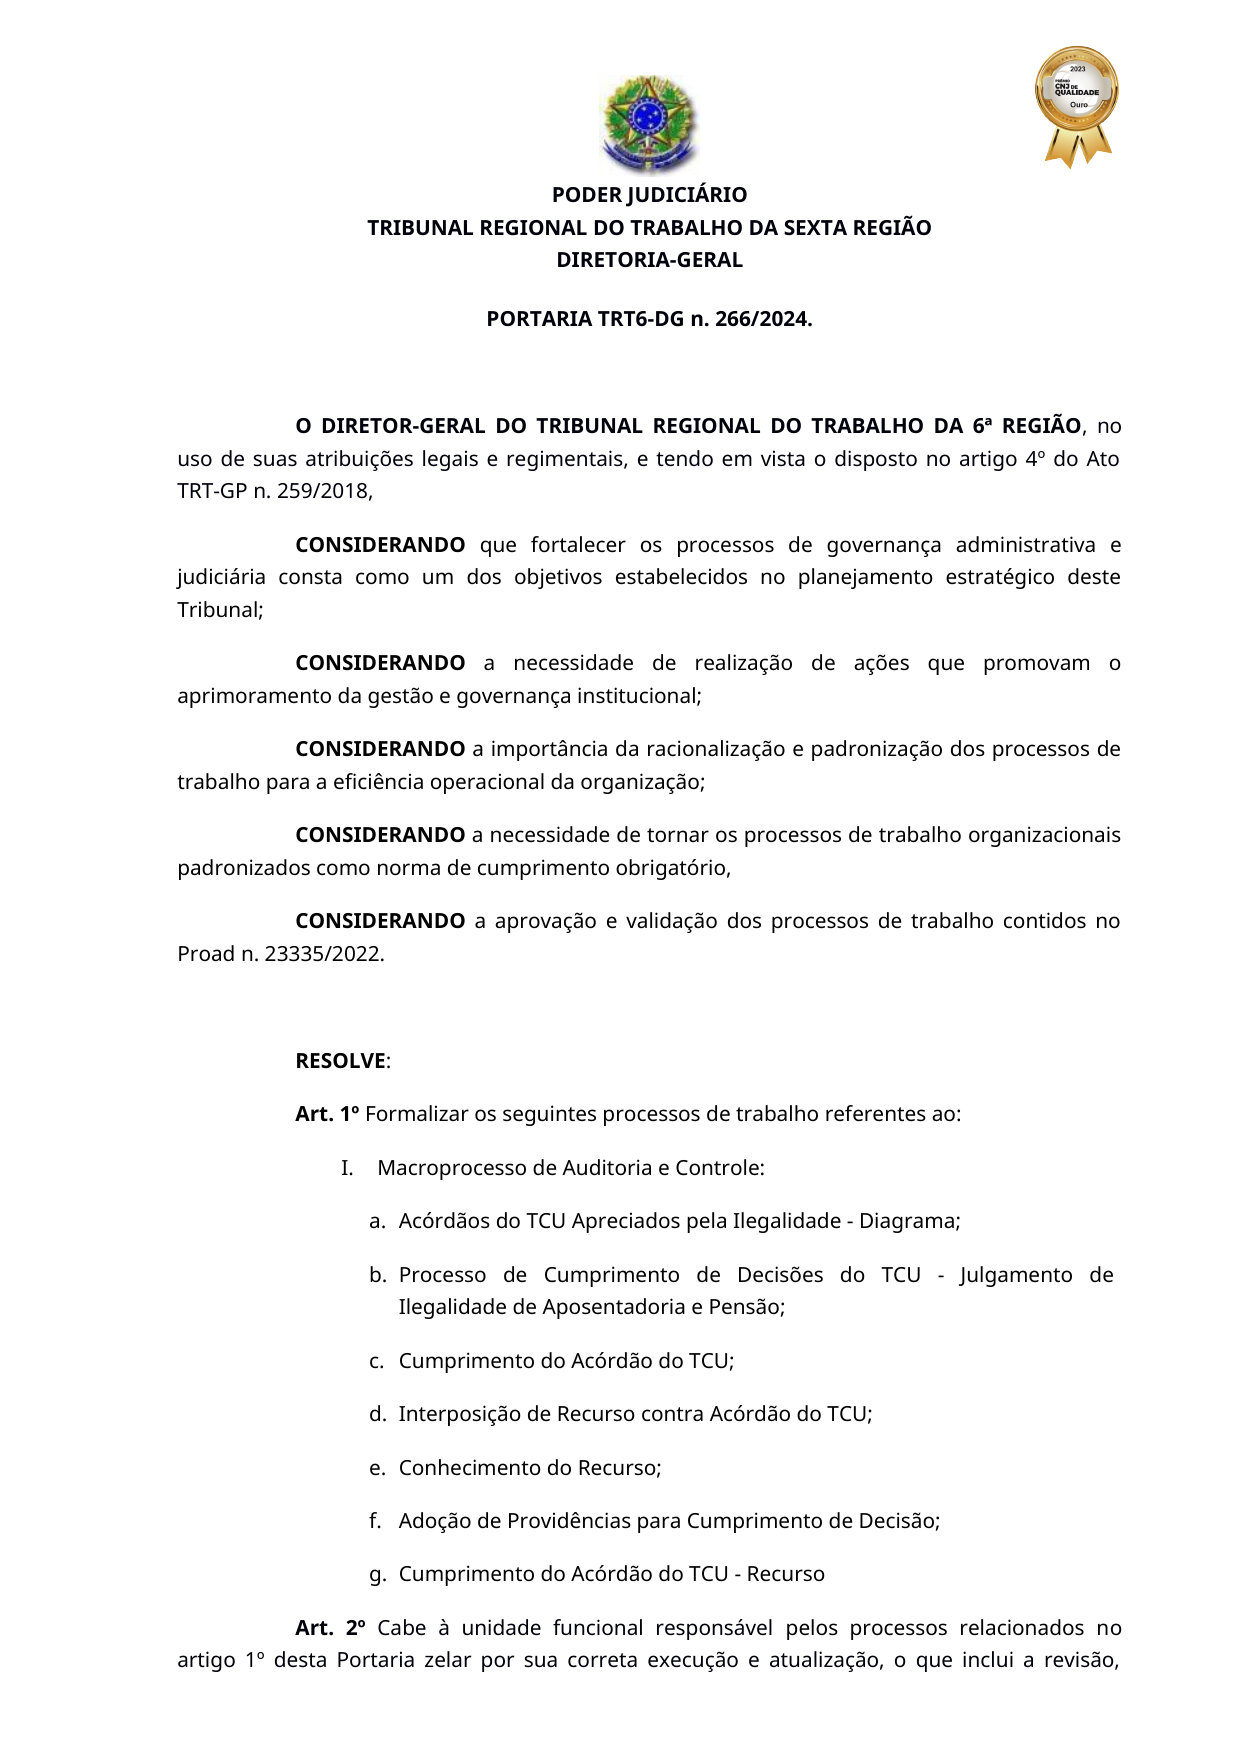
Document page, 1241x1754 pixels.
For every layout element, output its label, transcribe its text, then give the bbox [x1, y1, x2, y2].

text Art. 2º Cabe à unidade funcional responsável pelos processos relacionados no artigo 1º desta Portaria zelar por sua correta execução e atualização, o que inclui a revisão, [177, 1613, 1122, 1674]
text PORTARIA TRT6-DG n. 266/2024. [177, 304, 1122, 333]
list Conhecimento do Recurso; [369, 1453, 1114, 1481]
text O DIRETOR-GERAL DO TRIBUNAL REGIONAL DO TRABALHO DA 6ª REGIÃO, no uso de suas atribuições legais e regimentais, e tendo em vista o disposto no artigo 4º do Ato TRT-GP n. 259/2018, [177, 411, 1122, 505]
list Acórdãos do TCU Apreciados pela Ilegalidade - Diagrama; [369, 1206, 1114, 1235]
list Interposição de Recurso contra Acórdão do TCU; [369, 1399, 1114, 1428]
text CONSIDERANDO a necessidade de tornar os processos de trabalho organizacionais padronizados como norma de cumprimento obrigatório, [177, 821, 1122, 882]
text Art. 1º Formalizar os seguintes processos de trabalho referentes ao: [177, 1099, 1122, 1128]
list Macroprocesso de Auditoria e Controle: [354, 1153, 1114, 1181]
list Adoção de Providências para Cumprimento de Decisão; [369, 1506, 1114, 1534]
text RESOLVE: [177, 1046, 1122, 1074]
text CONSIDERANDO a importância da racionalização e padronização dos processos de trabalho para a eficiência operacional da organização; [177, 734, 1122, 796]
text CONSIDERANDO a necessidade de realização de ações que promovam o aprimoramento da gestão e governança institucional; [177, 648, 1122, 709]
text CONSIDERANDO a aprovação e validação dos processos de trabalho contidos no Proad n. 23335/2022. [177, 907, 1122, 968]
list Cumprimento do Acórdão do TCU - Recurso [369, 1559, 1114, 1588]
text CONSIDERANDO que fortalecer os processos de governança administrativa e judiciária consta como um dos objetivos estabelecidos no planejamento estratégico deste Tribunal; [177, 530, 1122, 623]
list Processo de Cumprimento de Decisões do TCU - Julgamento de Ilegalidade de Aposentadoria e Pensão; [369, 1260, 1114, 1321]
list Cumprimento do Acórdão do TCU; [369, 1346, 1114, 1374]
